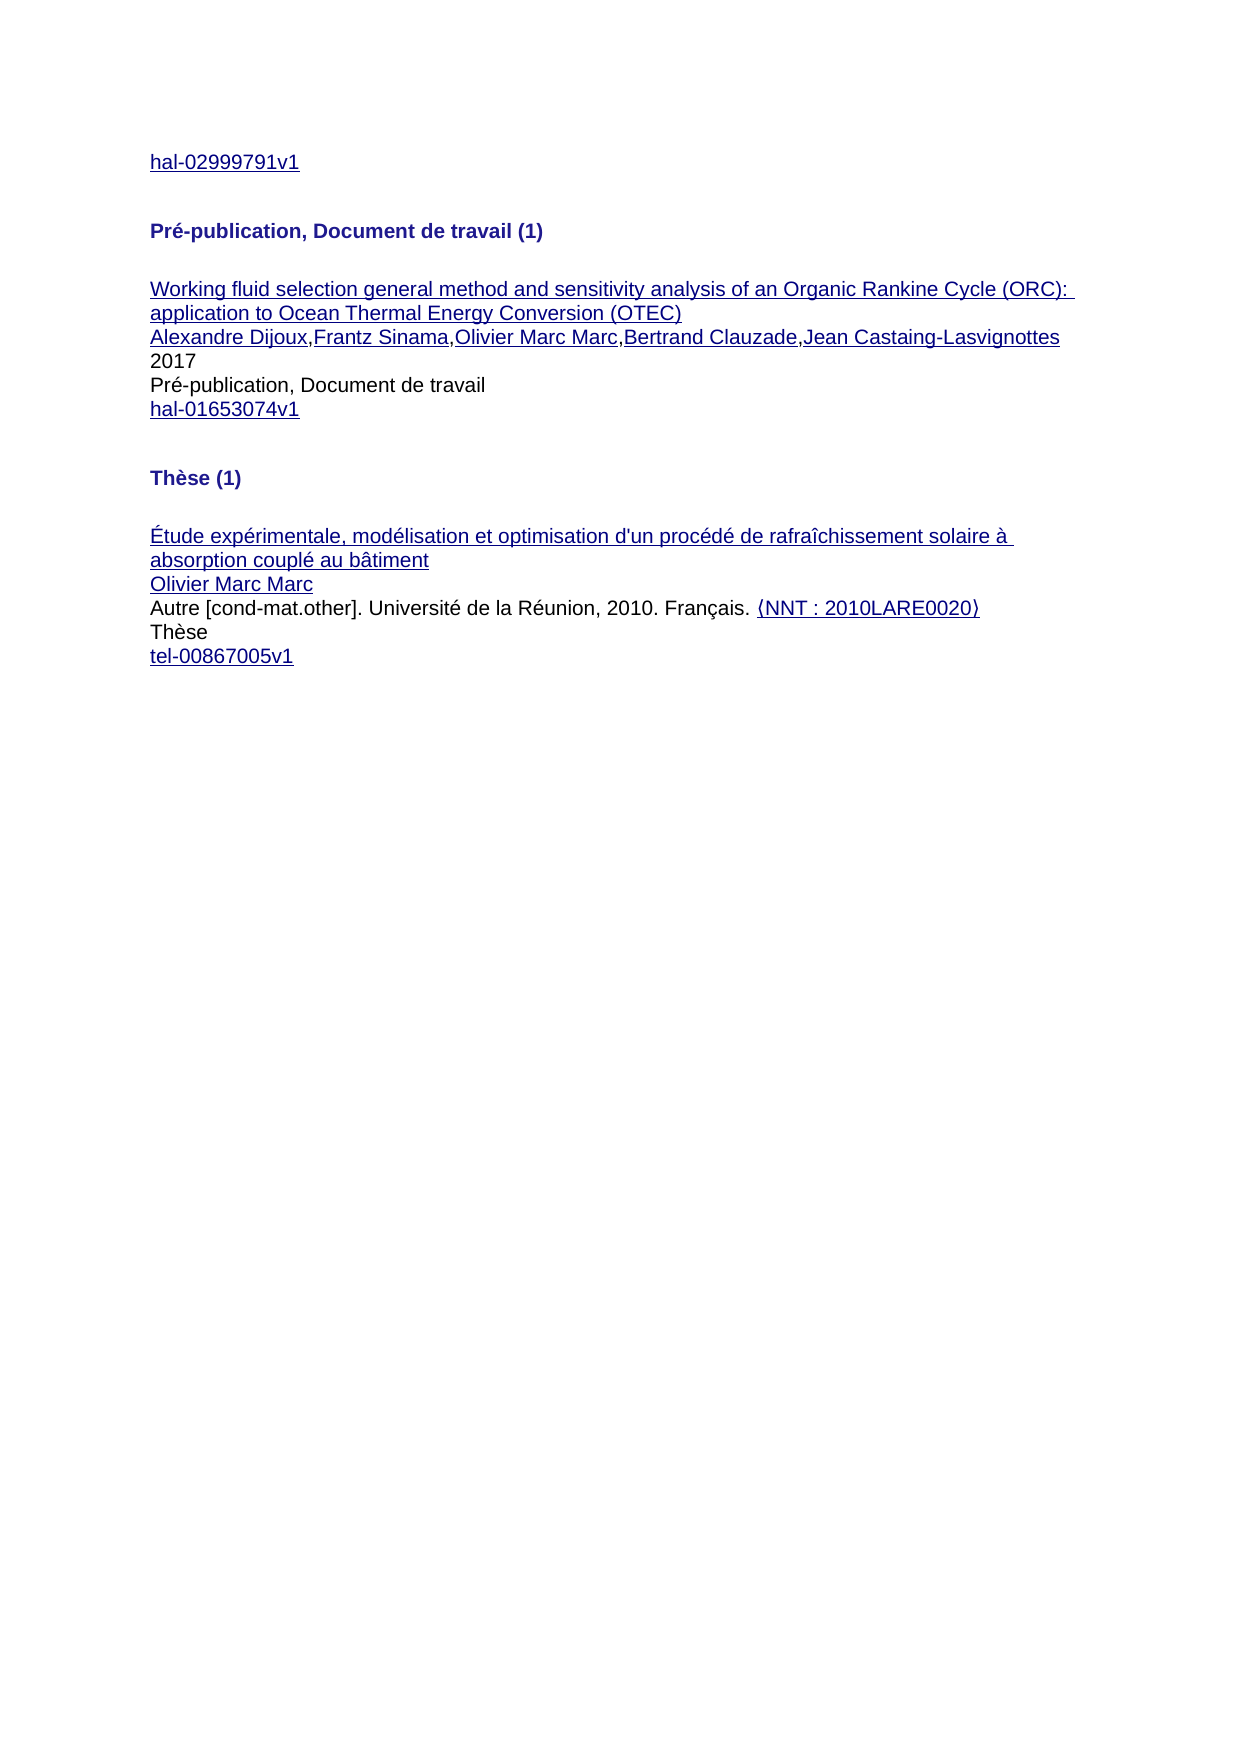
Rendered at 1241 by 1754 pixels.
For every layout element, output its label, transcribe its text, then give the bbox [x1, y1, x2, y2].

subtitle Thèse (1) [150, 466, 1090, 489]
table_header Working fluid selection general method and sensitivity analysis of an Organic Rankine Cycle (ORC): application to Ocean Thermal Energy Conversion (OTEC) Alexandre Dijoux,Frantz Sinama,Olivier Marc Marc,Bertrand Clauzade,Jean Castaing-Lasvignottes 2017 Pré-publication, Document de travail hal-01653074v1 [150, 277, 1090, 421]
table_cell hal-02999791v1 [150, 150, 1090, 174]
table_header Étude expérimentale, modélisation et optimisation d'un procédé de rafraîchissement solaire à absorption couplé au bâtiment Olivier Marc Marc Autre [cond-mat.other]. Université de la Réunion, 2010. Français. ⟨NNT : 2010LARE0020⟩ Thèse tel-00867005v1 [150, 524, 1090, 668]
subtitle Pré-publication, Document de travail (1) [150, 219, 1090, 243]
